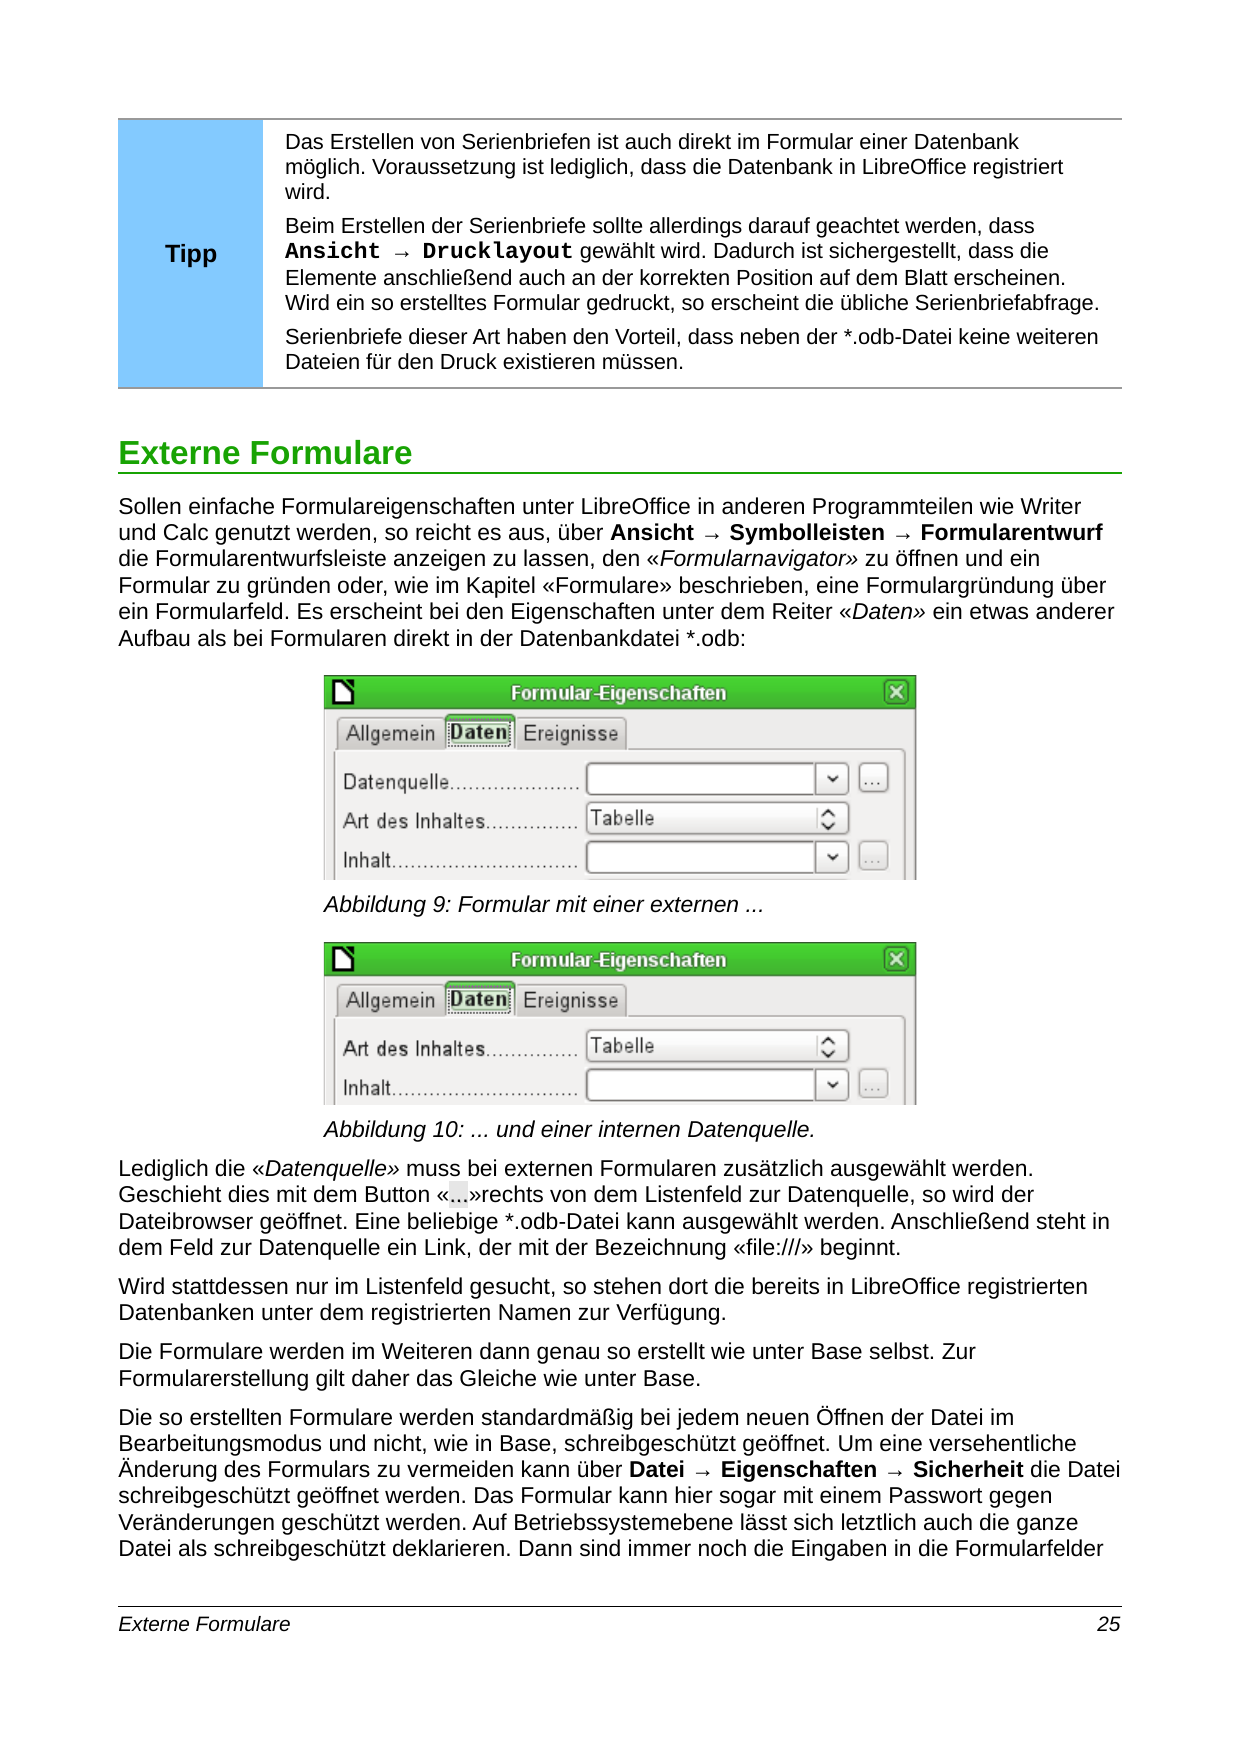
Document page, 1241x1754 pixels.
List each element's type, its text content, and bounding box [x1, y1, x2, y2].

text Wird stattdessen nur im Listenfeld gesucht, so stehen dort die bereits in LibreOffice registrierten Datenbanken unter dem registrierten Namen zur Verfügung. [118, 1273, 1122, 1326]
text Abbildung 10: ... und einer internen Datenquelle. [324, 1105, 916, 1143]
text Lediglich die «Datenquelle» muss bei externen Formularen zusätzlich ausgewählt werden. Geschieht dies mit dem Button «...»rechts von dem Listenfeld zur Datenquelle, so wird der Dateibrowser geöffnet. Eine beliebige *.odb-Datei kann ausgewählt werden. Anschließend steht in dem Feld zur Datenquelle ein Link, der mit der Bezeichnung «file:///» beginnt. [118, 1155, 1122, 1261]
picture [323, 675, 917, 880]
text Abbildung 9: Formular mit einer externen ... [324, 880, 916, 918]
text Die Formulare werden im Weiteren dann genau so erstellt wie unter Base selbst. Zur Formularerstellung gilt daher das Gleiche wie unter Base. [118, 1338, 1122, 1391]
text Sollen einfache Formulareigenschaften unter LibreOffice in anderen Programmteilen wie Writer und Calc genutzt werden, so reicht es aus, über Ansicht → Symbolleisten → Formularentwurf die Formularentwurfsleiste anzeigen zu lassen, den «Formularnavigator» zu öffnen und ein Formular zu gründen oder, wie im Kapitel «Formulare» beschrieben, eine Formulargründung über ein Formularfeld. Es erscheint bei den Eigenschaften unter dem Reiter «Daten» ein etwas anderer Aufbau als bei Formularen direkt in der Datenbankdatei *.odb: [118, 493, 1122, 651]
table_header Tipp [118, 120, 263, 387]
table_header Das Erstellen von Serienbriefen ist auch direkt im Formular einer Datenbank möglich. Voraussetzung ist lediglich, dass die Datenbank in LibreOffice registriert wird. Beim Erstellen der Serienbriefe sollte allerdings darauf geachtet werden, dass Ansicht → Drucklayout gewählt wird. Dadurch ist sichergestellt, dass die Elemente anschließend auch an der korrekten Position auf dem Blatt erscheinen. Wird ein so erstelltes Formular gedruckt, so erscheint die übliche Serienbriefabfrage. Serienbriefe dieser Art haben den Vorteil, dass neben der *.odb-Datei keine weiteren Dateien für den Druck existieren müssen. [264, 120, 1122, 387]
subtitle Externe Formulare [118, 433, 1122, 472]
text Die so erstellten Formulare werden standardmäßig bei jedem neuen Öffnen der Datei im Bearbeitungsmodus und nicht, wie in Base, schreibgeschützt geöffnet. Um eine versehentliche Änderung des Formulars zu vermeiden kann über Datei → Eigenschaften → Sicherheit die Datei schreibgeschützt geöffnet werden. Das Formular kann hier sogar mit einem Passwort gegen Veränderungen geschützt werden. Auf Betriebssystemebene lässt sich letztlich auch die ganze Datei als schreibgeschützt deklarieren. Dann sind immer noch die Eingaben in die Formularfelder [118, 1403, 1122, 1562]
picture [323, 942, 917, 1105]
